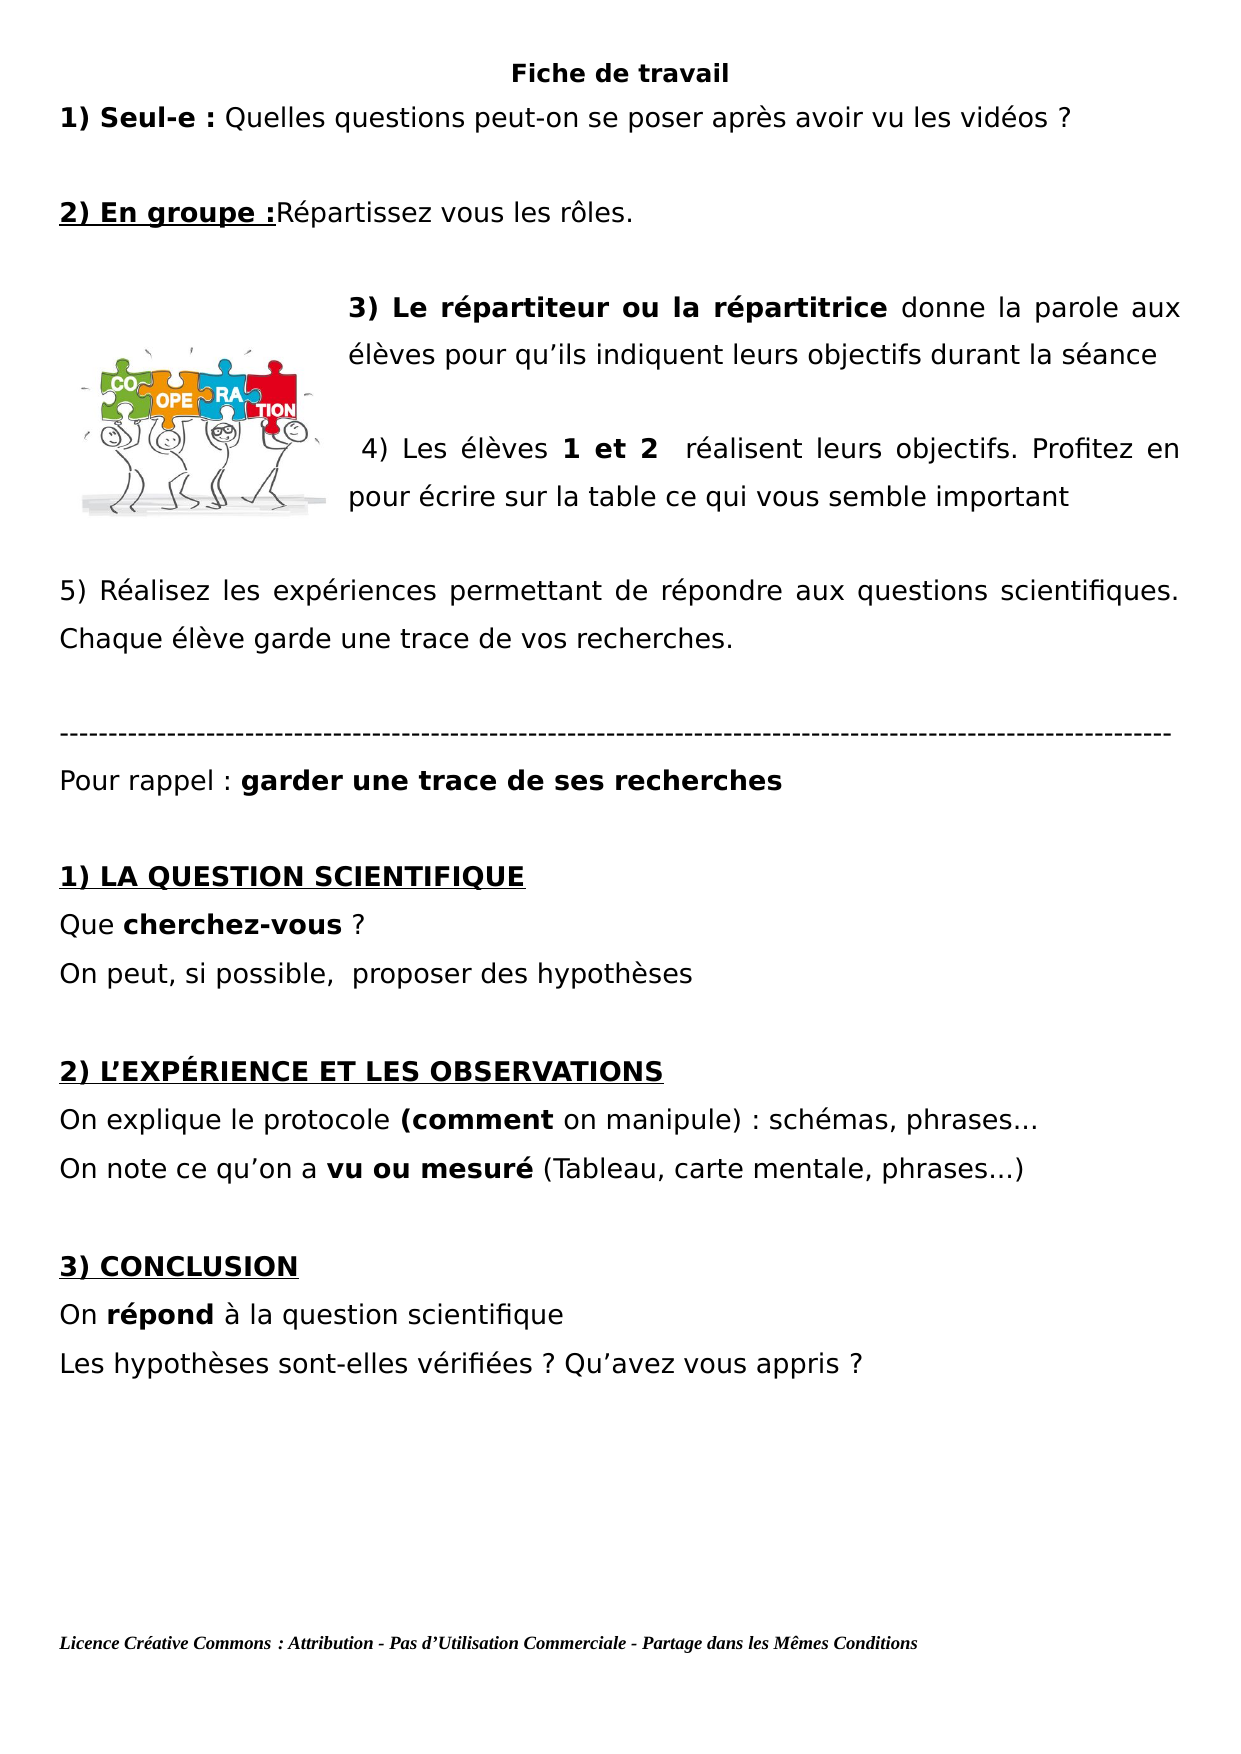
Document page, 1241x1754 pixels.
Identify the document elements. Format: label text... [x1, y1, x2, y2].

text 4) Les élèves 1 et 2 réalisent leurs objectifs. Profitez en pour écrire sur la table ce qui vous semble important [348, 434, 1181, 513]
text Que cherchez-vous ? [59, 910, 1181, 941]
text 2) L’EXPÉRIENCE ET LES OBSERVATIONS [59, 1056, 1181, 1087]
text 1) Seul-e : Quelles questions peut-on se poser après avoir vu les vidéos ? [59, 103, 1181, 134]
text 5) Réalisez les expériences permettant de répondre aux questions scientifiques. Chaque élève garde une trace de vos recherches. [59, 576, 1181, 654]
text On peut, si possible, proposer des hypothèses [59, 958, 1181, 990]
text 3) Le répartiteur ou la répartitrice donne la parole aux élèves pour qu’ils indiquent leurs objectifs durant la séance [59, 292, 1181, 371]
text 3) CONCLUSION [59, 1251, 1181, 1282]
text Les hypothèses sont-elles vérifiées ? Qu’avez vous appris ? [59, 1348, 1181, 1380]
text On explique le protocole (comment on manipule) : schémas, phrases... [59, 1105, 1181, 1136]
text Fiche de travail [59, 59, 1181, 88]
text On note ce qu’on a vu ou mesuré (Tableau, carte mentale, phrases...) [59, 1153, 1181, 1185]
text On répond à la question scientifique [59, 1300, 1181, 1331]
picture [52, 316, 348, 538]
text 1) LA QUESTION SCIENTIFIQUE [59, 861, 1181, 892]
text Pour rappel : garder une trace de ses recherches [59, 765, 1181, 796]
text ------------------------------------------------------------------------------------------------------------------ [59, 718, 1181, 749]
text 2) En groupe :Répartissez vous les rôles. [59, 197, 1181, 229]
